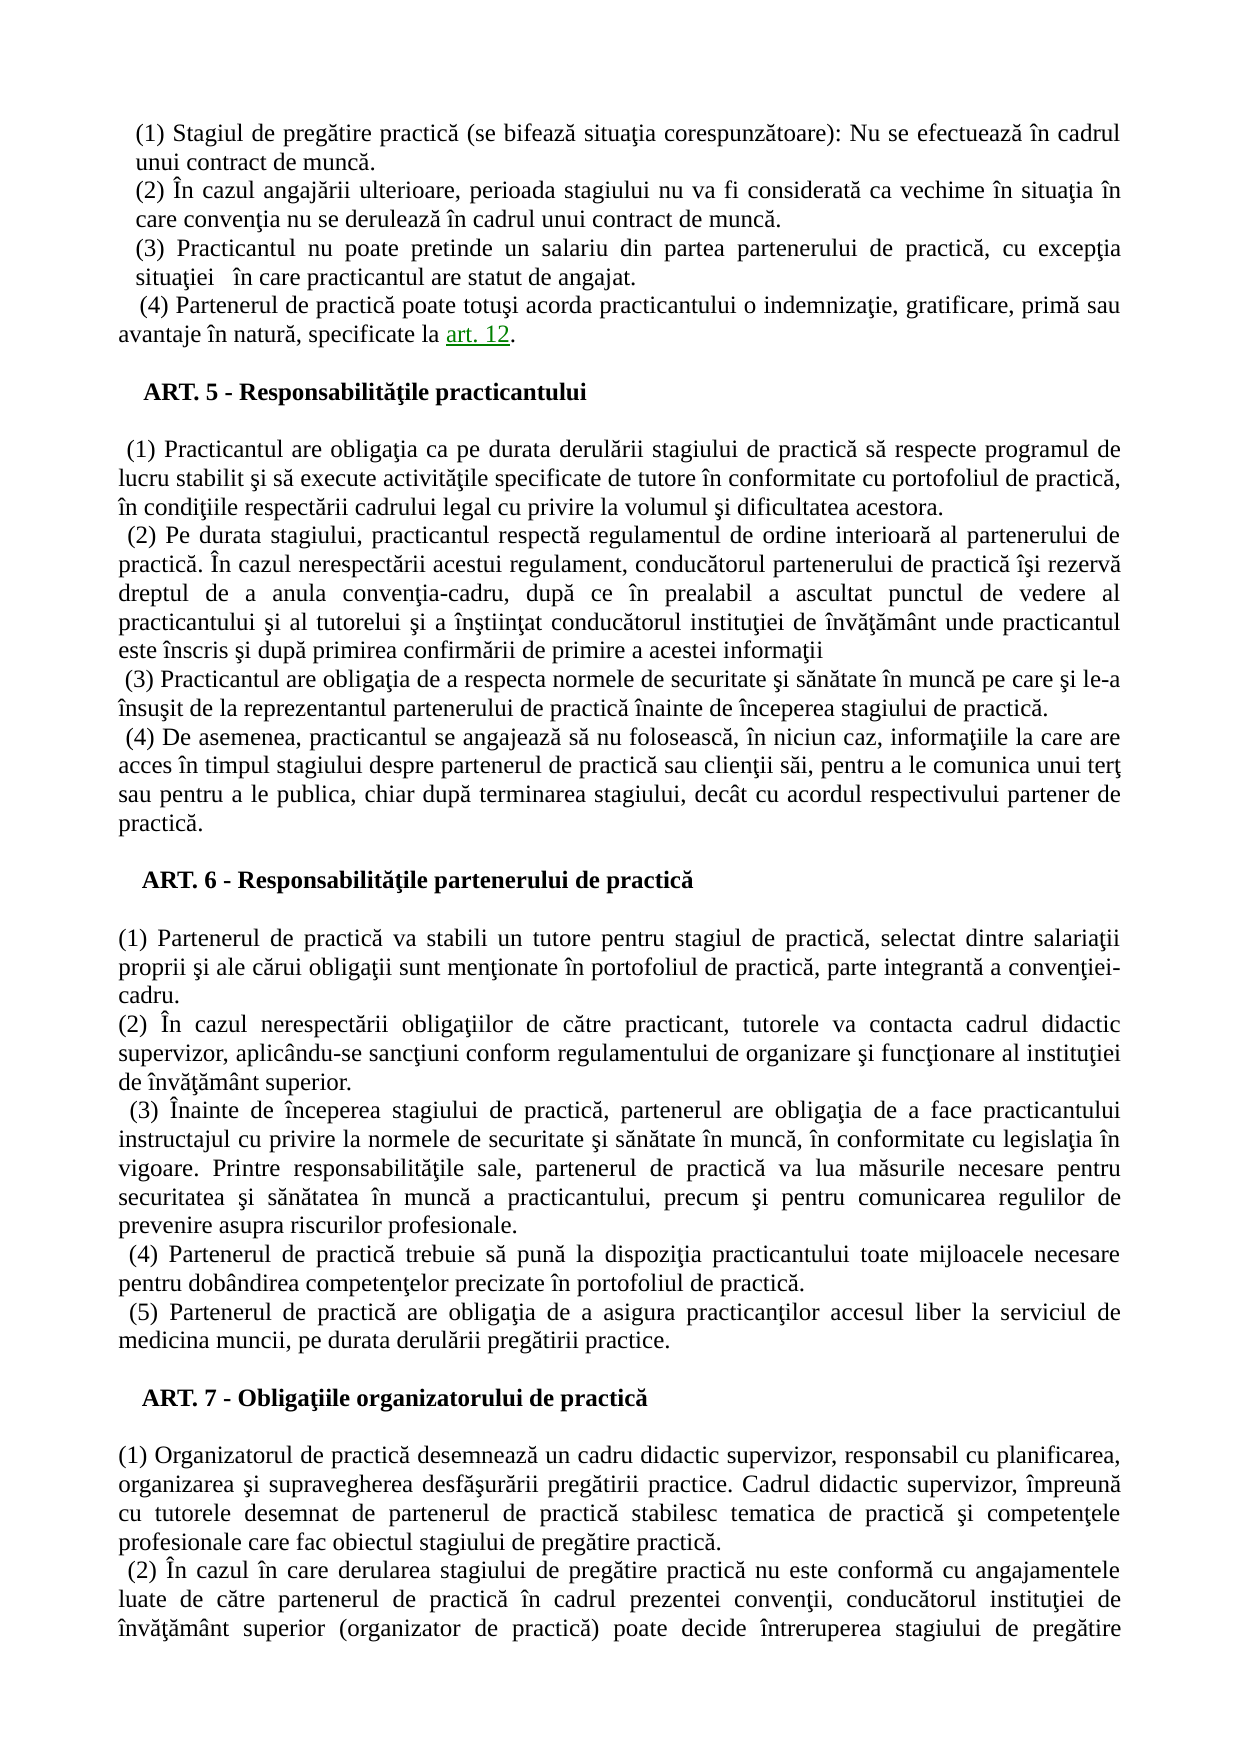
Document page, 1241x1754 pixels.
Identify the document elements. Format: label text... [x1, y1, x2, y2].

text (1) Practicantul are obligaţia ca pe durata derulării stagiului de practică să respecte programul de lucru stabilit şi să execute activităţile specificate de tutore în conformitate cu portofoliul de practică, în condiţiile respectării cadrului legal cu privire la volumul şi dificultatea acestora. [118, 434, 1122, 521]
text (2) În cazul angajării ulterioare, perioada stagiului nu va fi considerată ca vechime în situaţia în care convenţia nu se derulează în cadrul unui contract de muncă. [135, 176, 1122, 233]
text (3) Practicantul are obligaţia de a respecta normele de securitate şi sănătate în muncă pe care şi le-a însuşit de la reprezentantul partenerului de practică înainte de începerea stagiului de practică. [118, 664, 1122, 722]
text (1) Partenerul de practică va stabili un tutore pentru stagiul de practică, selectat dintre salariaţii proprii şi ale cărui obligaţii sunt menţionate în portofoliul de practică, parte integrantă a convenţiei-cadru. [118, 923, 1122, 1009]
text (2) Pe durata stagiului, practicantul respectă regulamentul de ordine interioară al partenerului de practică. În cazul nerespectării acestui regulament, conducătorul partenerului de practică îşi rezervă dreptul de a anula convenţia-cadru, după ce în prealabil a ascultat punctul de vedere al practicantului şi al tutorelui şi a înştiinţat conducătorul instituţiei de învăţământ unde practicantul este înscris şi după primirea confirmării de primire a acestei informaţii [118, 521, 1122, 664]
text (5) Partenerul de practică are obligaţia de a asigura practicanţilor accesul liber la serviciul de medicina muncii, pe durata derulării pregătirii practice. [118, 1297, 1122, 1354]
text (4) Partenerul de practică poate totuşi acorda practicantului o indemnizaţie, gratificare, primă sau avantaje în natură, specificate la art. 12. [118, 291, 1122, 348]
text (4) De asemenea, practicantul se angajează să nu folosească, în niciun caz, informaţiile la care are acces în timpul stagiului despre partenerul de practică sau clienţii săi, pentru a le comunica unui terţ sau pentru a le publica, chiar după terminarea stagiului, decât cu acordul respectivului partener de practică. [118, 722, 1122, 837]
text (2) În cazul nerespectării obligaţiilor de către practicant, tutorele va contacta cadrul didactic supervizor, aplicându-se sancţiuni conform regulamentului de organizare şi funcţionare al instituţiei de învăţământ superior. [118, 1009, 1122, 1096]
text (1) Stagiul de pregătire practică (se bifează situaţia corespunzătoare): Nu se efectuează în cadrul unui contract de muncă. [135, 118, 1122, 176]
text (2) În cazul în care derularea stagiului de pregătire practică nu este conformă cu angajamentele luate de către partenerul de practică în cadrul prezentei convenţii, conducătorul instituţiei de învăţământ superior (organizator de practică) poate decide întreruperea stagiului de pregătire [118, 1556, 1122, 1642]
text ART. 5 - Responsabilităţile practicantului [118, 377, 1122, 406]
text ART. 7 - Obligaţiile organizatorului de practică [118, 1383, 1122, 1412]
text (1) Organizatorul de practică desemnează un cadru didactic supervizor, responsabil cu planificarea, organizarea şi supravegherea desfăşurării pregătirii practice. Cadrul didactic supervizor, împreună cu tutorele desemnat de partenerul de practică stabilesc tematica de practică şi competenţele profesionale care fac obiectul stagiului de pregătire practică. [118, 1441, 1122, 1556]
text ART. 6 - Responsabilităţile partenerului de practică [118, 866, 1122, 894]
text (3) Practicantul nu poate pretinde un salariu din partea partenerului de practică, cu excepţia situaţiei în care practicantul are statut de angajat. [135, 233, 1122, 291]
text (4) Partenerul de practică trebuie să pună la dispoziţia practicantului toate mijloacele necesare pentru dobândirea competenţelor precizate în portofoliul de practică. [118, 1239, 1122, 1297]
text (3) Înainte de începerea stagiului de practică, partenerul are obligaţia de a face practicantului instructajul cu privire la normele de securitate şi sănătate în muncă, în conformitate cu legislaţia în vigoare. Printre responsabilităţile sale, partenerul de practică va lua măsurile necesare pentru securitatea şi sănătatea în muncă a practicantului, precum şi pentru comunicarea regulilor de prevenire asupra riscurilor profesionale. [118, 1096, 1122, 1239]
